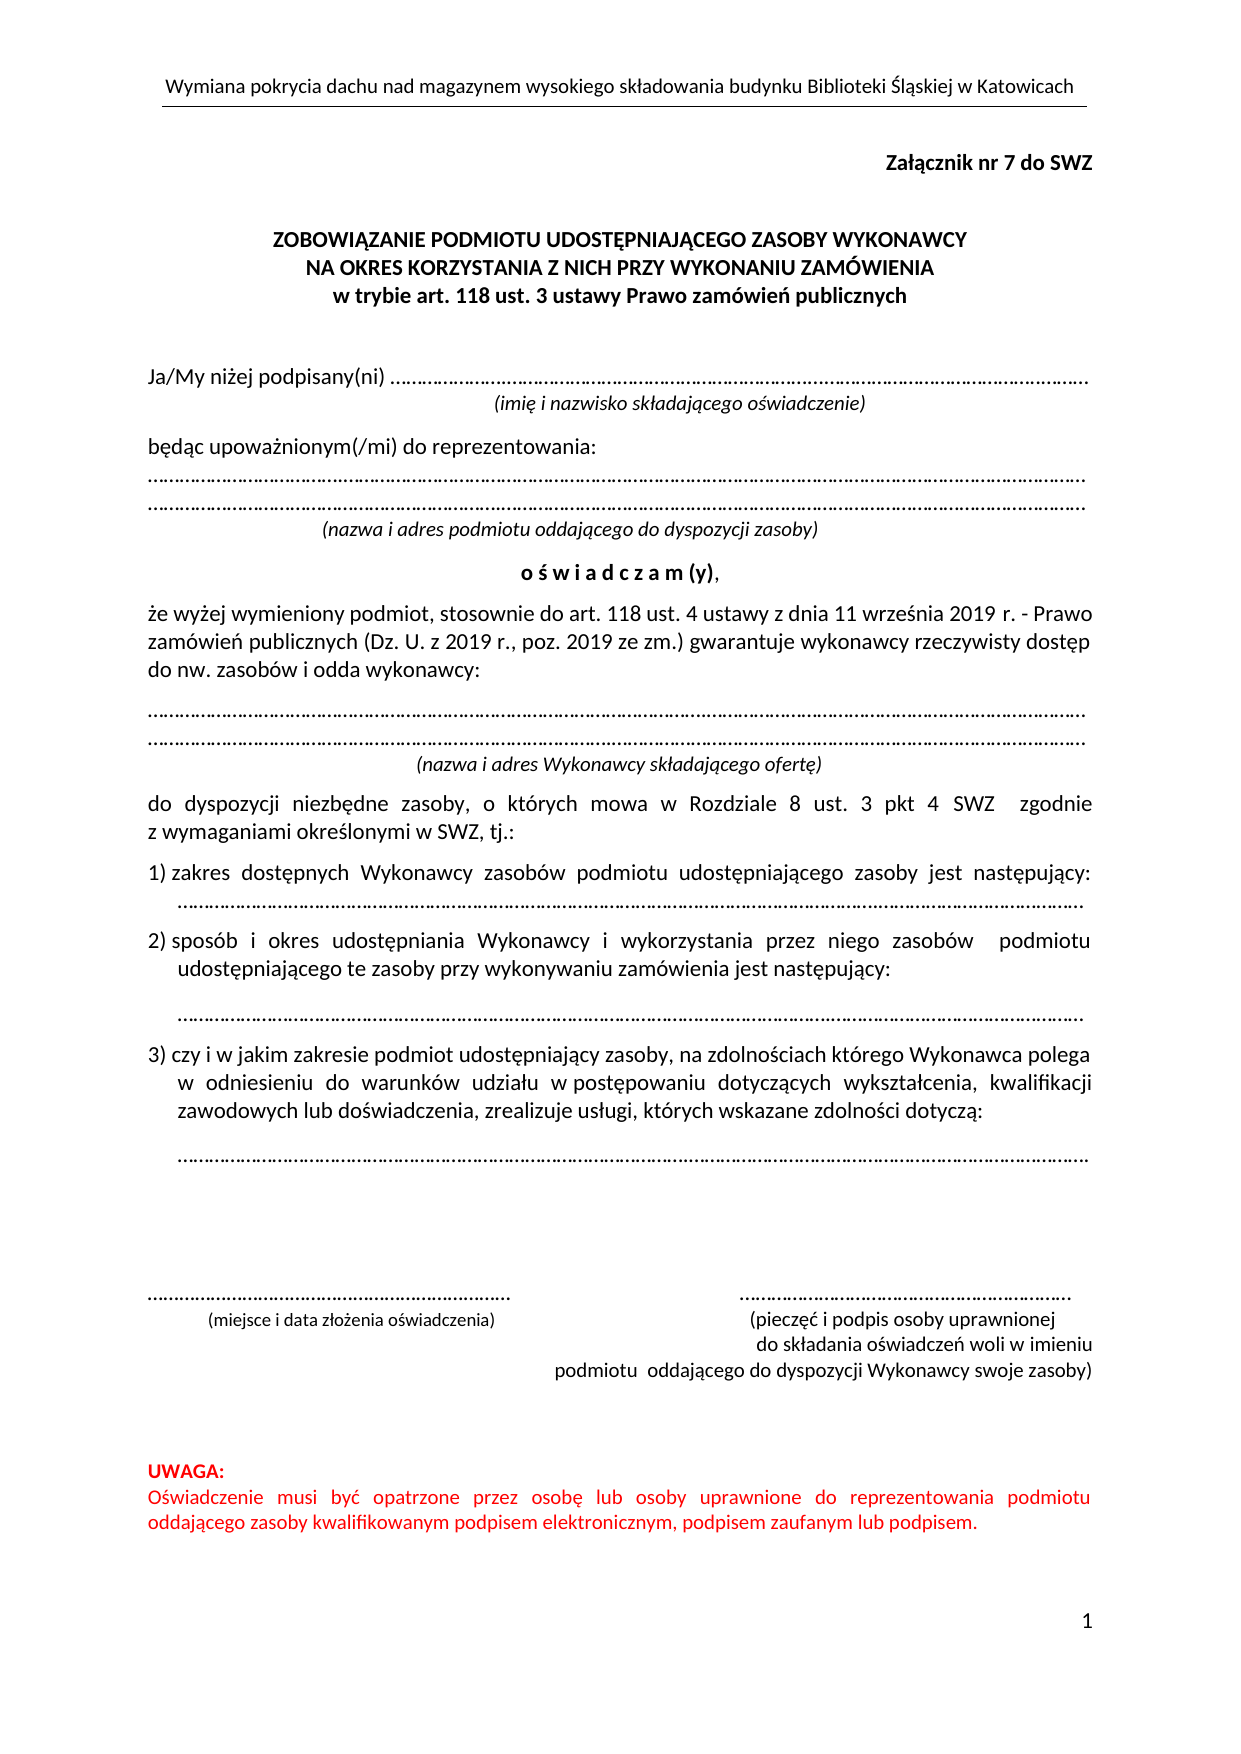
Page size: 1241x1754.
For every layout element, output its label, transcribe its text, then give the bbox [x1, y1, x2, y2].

text (nazwa i adres Wykonawcy składającego ofertę) [148, 752, 1093, 777]
text Ja/My niżej podpisany(ni) ………………….…………………………………………………...…………………………………..……… [148, 362, 1093, 390]
text że wyżej wymieniony podmiot, stosownie do art. 118 ust. 4 ustawy z dnia 11 września 2019 r. - Prawo zamówień publicznych (Dz. U. z 2019 r., poz. 2019 ze zm.) gwarantuje wykonawcy rzeczywisty dostęp do nw. zasobów i odda wykonawcy: [148, 599, 1093, 683]
text o ś w i a d c z a m (y), [148, 558, 1093, 586]
text 2) sposób i okres udostępniania Wykonawcy i wykorzystania przez niego zasobów podmiotu udostępniającego te zasoby przy wykonywaniu zamówienia jest następujący: [148, 927, 1093, 983]
text 3) czy i w jakim zakresie podmiot udostępniający zasoby, na zdolnościach którego Wykonawca polega w odniesieniu do warunków udziału w postępowaniu dotyczących wykształcenia, kwalifikacji zawodowych lub doświadczenia, zrealizuje usługi, których wskazane zdolności dotyczą: [148, 1040, 1093, 1124]
text 1) zakres dostępnych Wykonawcy zasobów podmiotu udostępniającego zasoby jest następujący: …………………………………………………………………………………………………………………….………………………………… [148, 858, 1093, 914]
text NA OKRES KORZYSTANIA Z NICH PRZY WYKONANIU ZAMÓWIENIA [148, 253, 1093, 281]
text (nazwa i adres podmiotu oddającego do dyspozycji zasoby) [148, 516, 1093, 542]
text ……………………………….…………………………………………………………………………………………………………………………… [148, 460, 1093, 488]
text …………………………………………………………………………….……………………………………………………………………………… [148, 723, 1093, 752]
text …………………………………………………………… ……………………………………………………… [148, 1278, 1093, 1306]
text do dyspozycji niezbędne zasoby, o których mowa w Rozdziale 8 ust. 3 pkt 4 SWZ zgodnie z wymaganiami określonymi w SWZ, tj.: [148, 789, 1093, 846]
text (imię i nazwisko składającego oświadczenie) [148, 390, 1093, 416]
text ZOBOWIĄZANIE PODMIOTU UDOSTĘPNIAJĄCEGO ZASOBY WYKONAWCY [148, 225, 1093, 253]
text ………………………………………………………….………………………………………………………………………………………………… [148, 488, 1093, 516]
text UWAGA: [148, 1458, 1093, 1484]
text Oświadczenie musi być opatrzone przez osobę lub osoby uprawnione do reprezentowania podmiotu oddającego zasoby kwalifikowanym podpisem elektronicznym, podpisem zaufanym lub podpisem. [148, 1484, 1093, 1535]
text (miejsce i data złożenia oświadczenia) (pieczęć i podpis osoby uprawnionej do składania oświadczeń woli w imieniu podmiotu oddającego do dyspozycji Wykonawcy swoje zasoby) [148, 1306, 1093, 1382]
text w trybie art. 118 ust. 3 ustawy Prawo zamówień publicznych [148, 281, 1093, 309]
text …………………………………………………………………………………………………………….………………………………………… [177, 999, 1093, 1027]
text …………………………………………………………………………………….…………………………………………………………………. [177, 1141, 1093, 1168]
text …………………………………………………………………………………………….……………………………………………………………… [148, 696, 1093, 723]
text Załącznik nr 7 do SWZ [148, 148, 1093, 176]
text będąc upoważnionym(/mi) do reprezentowania: [148, 432, 1093, 460]
